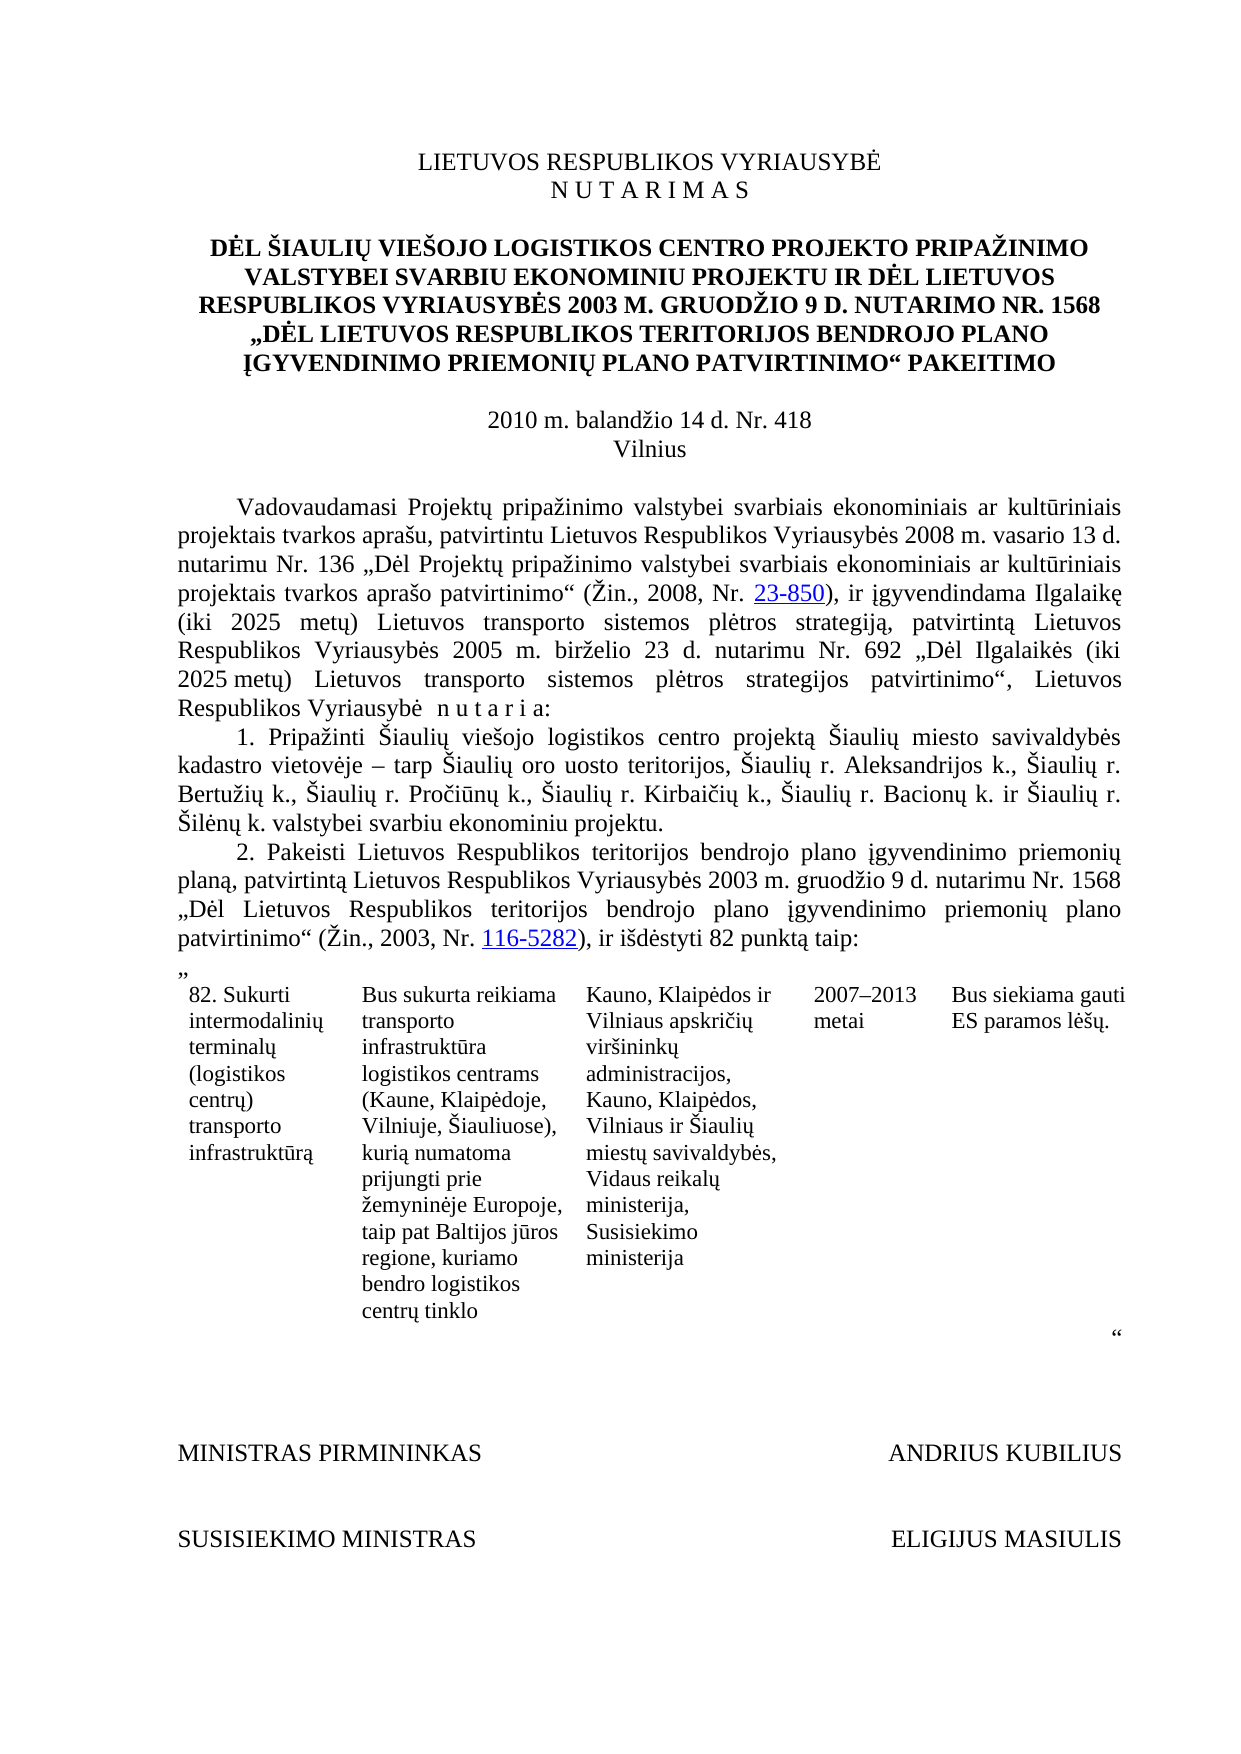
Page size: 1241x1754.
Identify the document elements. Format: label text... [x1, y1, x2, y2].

text Vadovaudamasi Projektų pripažinimo valstybei svarbiais ekonominiais ar kultūriniais projektais tvarkos aprašu, patvirtintu Lietuvos Respublikos Vyriausybės 2008 m. vasario 13 d. nutarimu Nr. 136 „Dėl Projektų pripažinimo valstybei svarbiais ekonominiais ar kultūriniais projektais tvarkos aprašo patvirtinimo“ (Žin., 2008, Nr. 23-850), ir įgyvendindama Ilgalaikę (iki 2025 metų) Lietuvos transporto sistemos plėtros strategiją, patvirtintą Lietuvos Respublikos Vyriausybės 2005 m. birželio 23 d. nutarimu Nr. 692 „Dėl Ilgalaikės (iki 2025 metų) Lietuvos transporto sistemos plėtros strategijos patvirtinimo“, Lietuvos Respublikos Vyriausybė nutaria: [177, 492, 1122, 722]
text SUSISIEKIMO MINISTRAS ELIGIJUS MASIULIS [177, 1524, 1122, 1553]
text „ [177, 952, 1122, 981]
table_header Bus siekiama gauti ES paramos lėšų. [940, 981, 1144, 1323]
table_header Kauno, Klaipėdos ir Vilniaus apskričių viršininkų administracijos, Kauno, Klaipėdos, Vilniaus ir Šiaulių miestų savivaldybės, Vidaus reikalų ministerija, Susisiekimo ministerija [575, 981, 802, 1323]
text MINISTRAS PIRMININKAS ANDRIUS KUBILIUS [177, 1438, 1122, 1467]
text “ [177, 1323, 1122, 1352]
text 1. Pripažinti Šiaulių viešojo logistikos centro projektą Šiaulių miesto savivaldybės kadastro vietovėje – tarp Šiaulių oro uosto teritorijos, Šiaulių r. Aleksandrijos k., Šiaulių r. Bertužių k., Šiaulių r. Pročiūnų k., Šiaulių r. Kirbaičių k., Šiaulių r. Bacionų k. ir Šiaulių r. Šilėnų k. valstybei svarbiu ekonominiu projektu. [177, 722, 1122, 837]
table_header 82. Sukurti intermodalinių terminalų (logistikos centrų) transporto infrastruktūrą [177, 981, 350, 1323]
table_header 2007–2013 metai [802, 981, 940, 1323]
text 2010 m. balandžio 14 d. Nr. 418 [177, 406, 1122, 434]
text Lietuvos Respublikos Vyriausybė [177, 147, 1122, 176]
text 2. Pakeisti Lietuvos Respublikos teritorijos bendrojo plano įgyvendinimo priemonių planą, patvirtintą Lietuvos Respublikos Vyriausybės 2003 m. gruodžio 9 d. nutarimu Nr. 1568 „Dėl Lietuvos Respublikos teritorijos bendrojo plano įgyvendinimo priemonių plano patvirtinimo“ (Žin., 2003, Nr. 116-5282), ir išdėstyti 82 punktą taip: [177, 837, 1122, 952]
text NUTARIMAS [177, 176, 1122, 204]
text Vilnius [177, 434, 1122, 463]
table_header Bus sukurta reikiama transporto infrastruktūra logistikos centrams (Kaune, Klaipėdoje, Vilniuje, Šiauliuose), kurią numatoma prijungti prie žemyninėje Europoje, taip pat Baltijos jūros regione, kuriamo bendro logistikos centrų tinklo [350, 981, 574, 1323]
text DĖL ŠIAULIŲ VIEŠOJO LOGISTIKOS CENTRO PROJEKTO PRIPAŽINIMO VALSTYBEI SVARBIU EKONOMINIU PROJEKTU IR DĖL LIETUVOS RESPUBLIKOS VYRIAUSYBĖS 2003 M. GRUODŽIO 9 D. NUTARIMO NR. 1568 „DĖL LIETUVOS RESPUBLIKOS TERITORIJOS BENDROJO PLANO ĮGYVENDINIMO PRIEMONIŲ PLANO PATVIRTINIMO“ PAKEITIMO [177, 233, 1122, 377]
